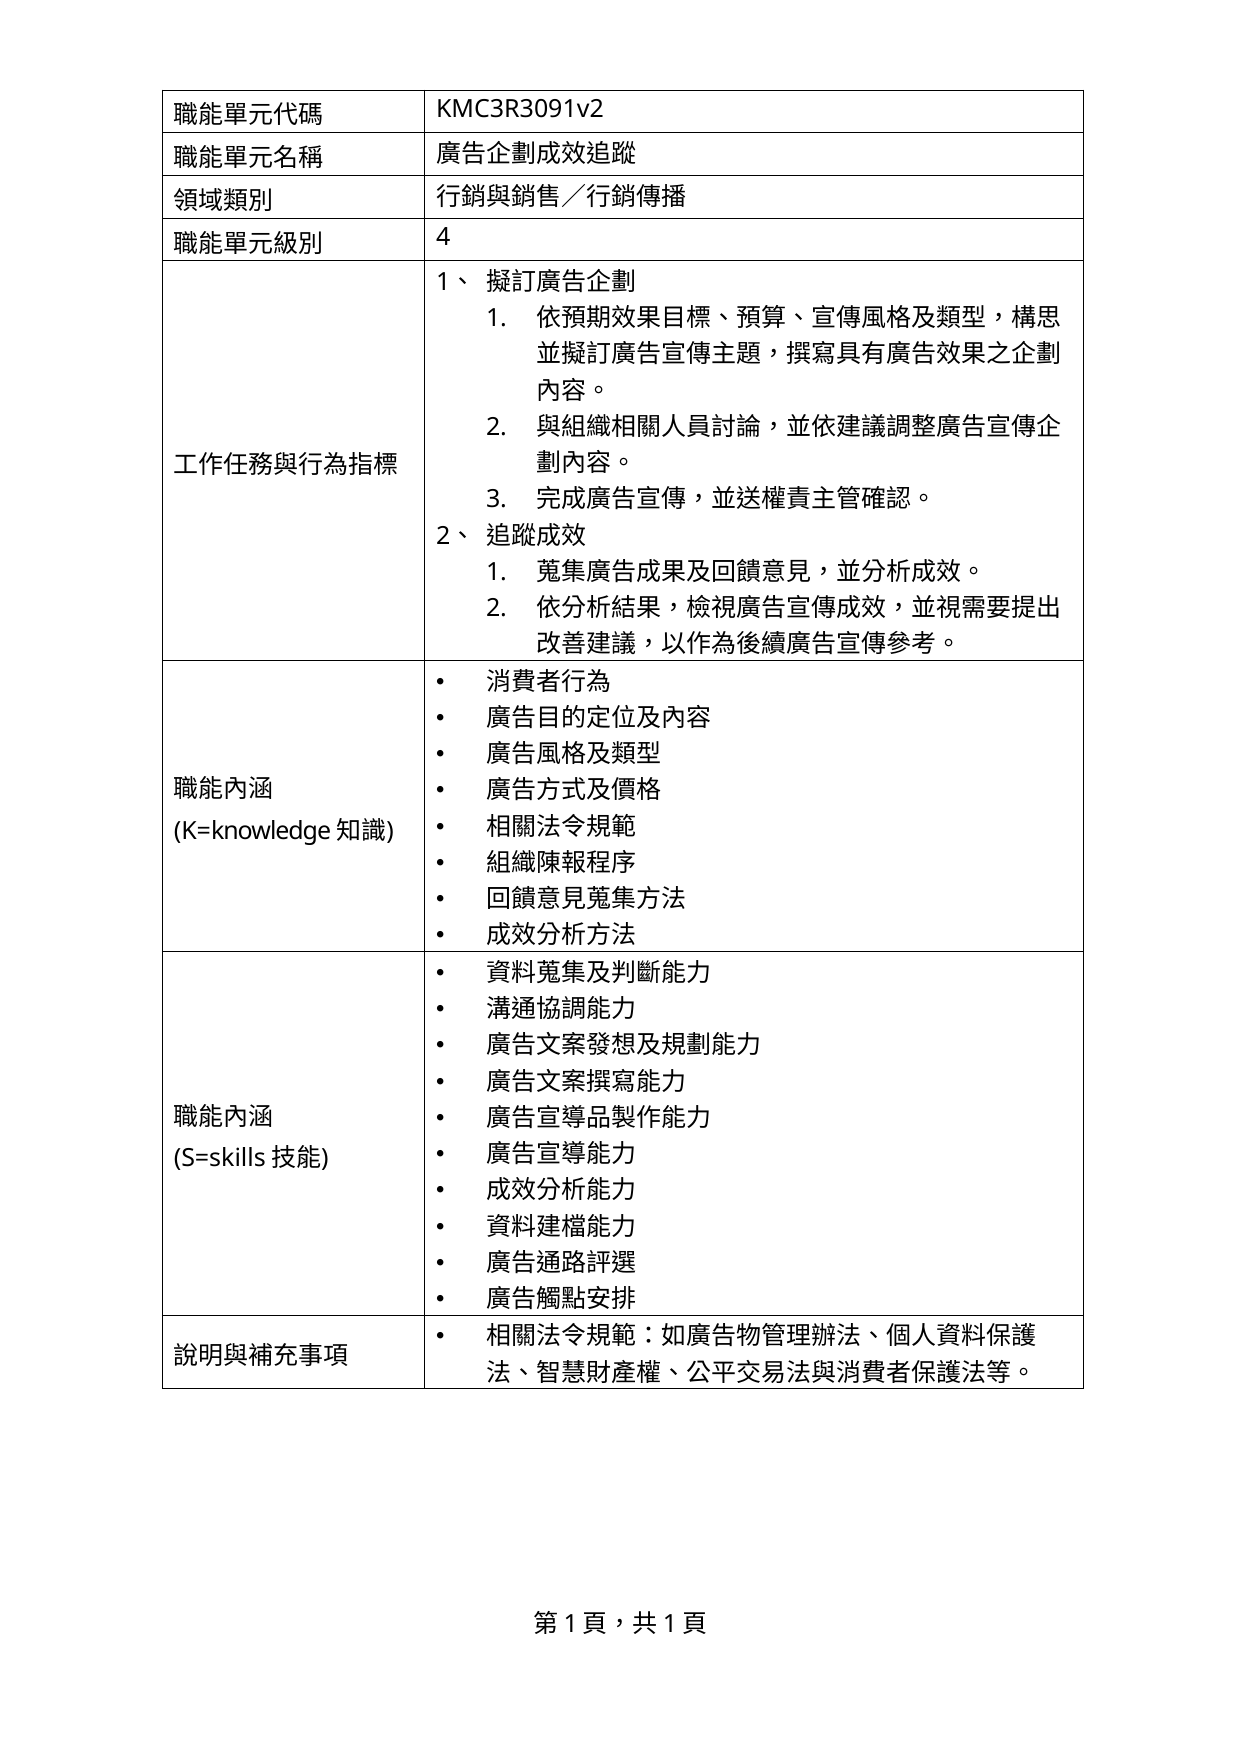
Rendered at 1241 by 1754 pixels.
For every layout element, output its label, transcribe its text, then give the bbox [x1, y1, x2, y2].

table_cell 說明與補充事項 [163, 1316, 424, 1388]
table_cell 資料蒐集及判斷能力 溝通協調能力 廣告文案發想及規劃能力 廣告文案撰寫能力 廣告宣導品製作能力 廣告宣導能力 成效分析能力 資料建檔能力 廣告通路評選 廣告觸點安排 [425, 952, 1083, 1315]
table_header KMC3R3091v2 [425, 91, 1083, 132]
table_cell 消費者行為 廣告目的定位及內容 廣告風格及類型 廣告方式及價格 相關法令規範 組織陳報程序 回饋意見蒐集方法 成效分析方法 [425, 661, 1083, 951]
table_cell 職能內涵 (S=skills技能) [163, 952, 424, 1315]
table_header 職能單元代碼 [163, 91, 424, 132]
table_cell 職能單元級別 [163, 219, 424, 260]
table_cell 相關法令規範：如廣告物管理辦法、個人資料保護法、智慧財產權、公平交易法與消費者保護法等。 [425, 1316, 1083, 1388]
table_cell 工作任務與行為指標 [163, 261, 424, 660]
table_cell 領域類別 [163, 176, 424, 218]
table_cell 廣告企劃成效追蹤 [425, 133, 1083, 175]
table_cell 擬訂廣告企劃 依預期效果目標、預算、宣傳風格及類型，構思並擬訂廣告宣傳主題，撰寫具有廣告效果之企劃內容。 與組織相關人員討論，並依建議調整廣告宣傳企劃內容。 完成廣告宣傳，並送權責主管確認。 追蹤成效 蒐集廣告成果及回饋意見，並分析成效。 依分析結果，檢視廣告宣傳成效，並視需要提出改善建議，以作為後續廣告宣傳參考。 [425, 261, 1083, 660]
table_cell 行銷與銷售／行銷傳播 [425, 176, 1083, 218]
table_cell 4 [425, 219, 1083, 260]
table_cell 職能單元名稱 [163, 133, 424, 175]
table_cell 職能內涵 (K=knowledge知識) [163, 661, 424, 951]
